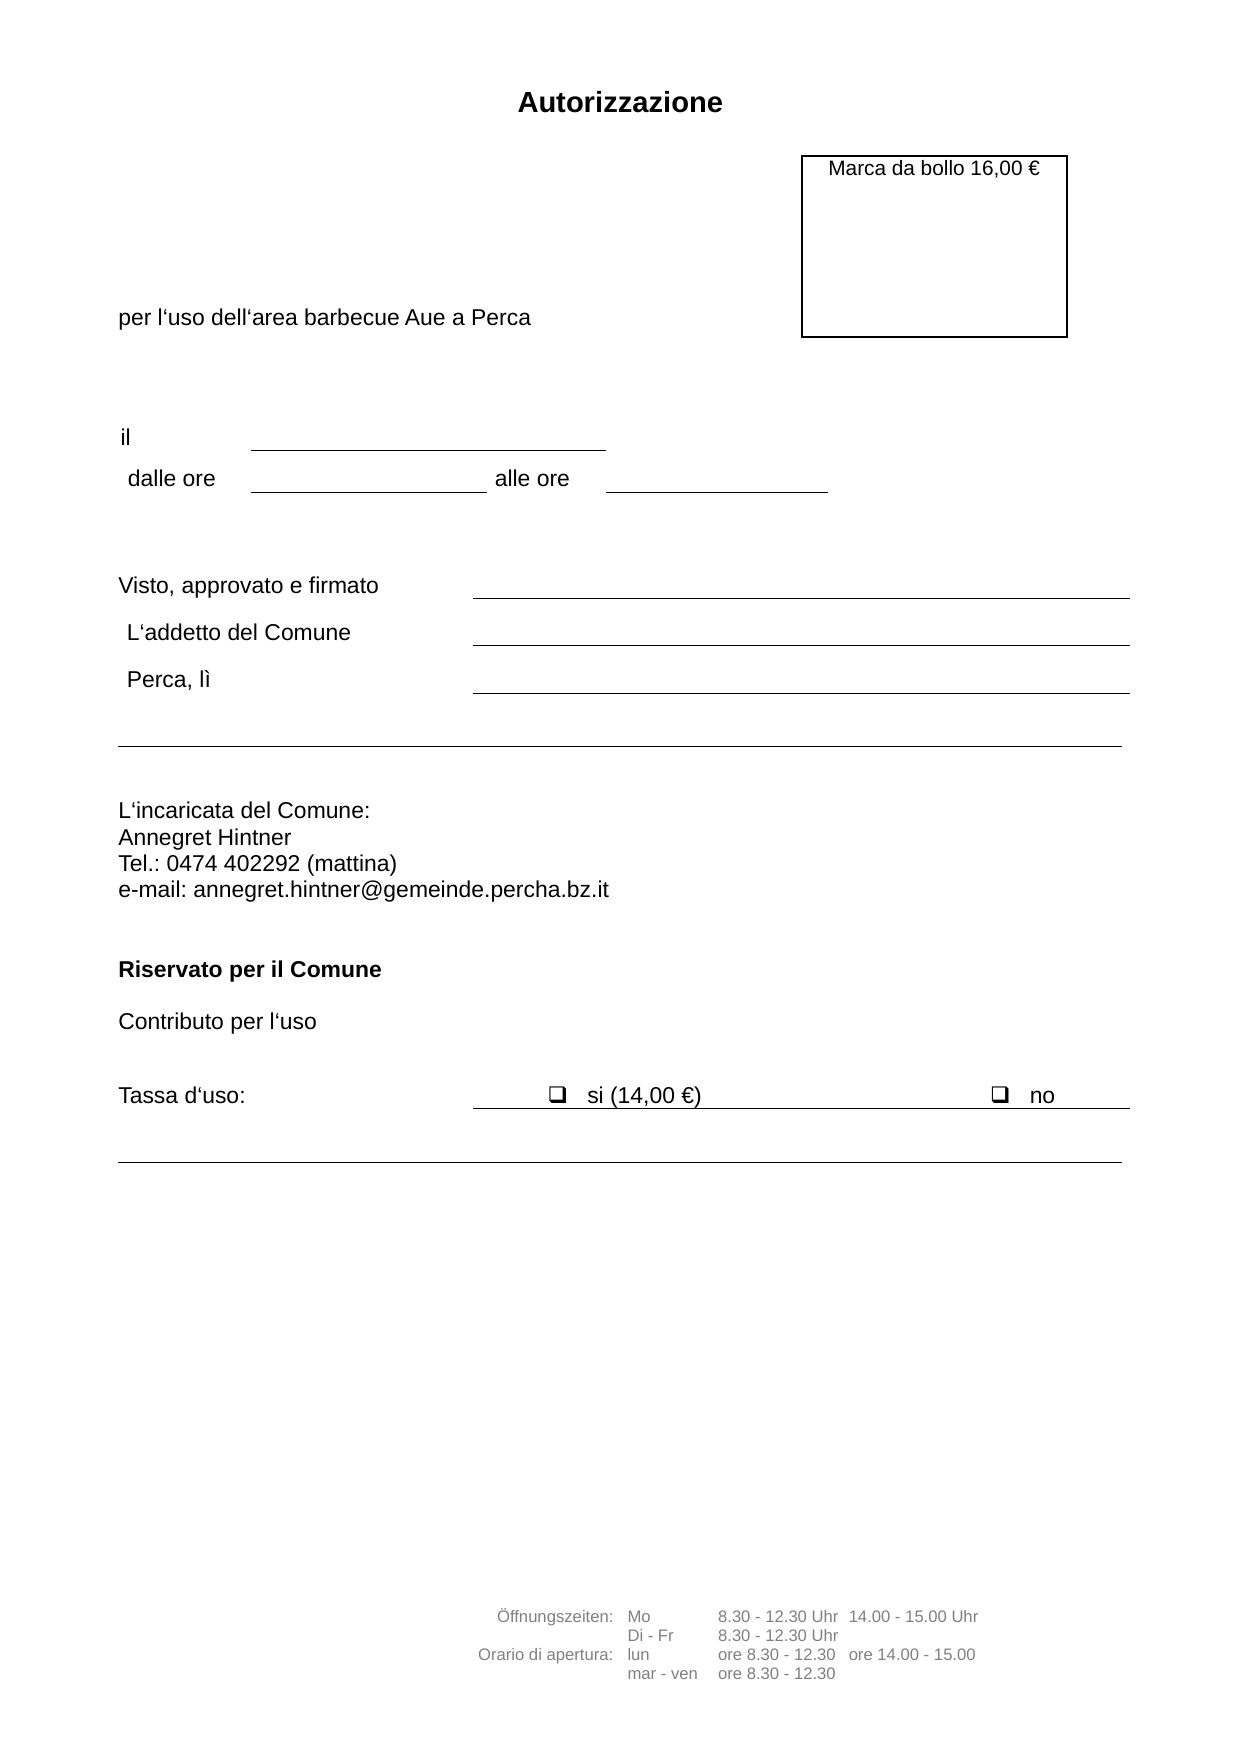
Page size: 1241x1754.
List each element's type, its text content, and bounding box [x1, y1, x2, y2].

table_header il [120, 409, 251, 450]
table_header [251, 409, 606, 450]
text [803, 303, 1066, 330]
text Riservato per il Comune [118, 956, 1122, 982]
table_header L‘addetto del Comune [119, 598, 473, 645]
text Annegret Hintner [118, 824, 1122, 850]
text Autorizzazione [118, 85, 1122, 119]
table_header  si (14,00 €)  no [473, 1061, 1129, 1108]
text e-mail: annegret.hintner@gemeinde.percha.bz.it [118, 876, 1122, 903]
text [1068, 303, 1122, 330]
table_cell [828, 450, 916, 492]
table_header [606, 409, 916, 450]
text per l‘uso dell‘area barbecue Aue a Perca [118, 303, 801, 330]
table_cell [473, 646, 1130, 693]
text Visto, approvato e firmato [118, 572, 1122, 598]
table_cell [251, 451, 487, 492]
text L‘incaricata del Comune: [118, 797, 1122, 824]
table_header Tassa d‘uso: [111, 1061, 472, 1108]
table_header [473, 599, 1130, 645]
table_cell Perca, lì [119, 645, 473, 693]
table_cell alle ore [487, 451, 606, 492]
table_cell dalle ore [120, 450, 251, 492]
text Tel.: 0474 402292 (mattina) [118, 850, 1122, 876]
table_cell [606, 450, 827, 492]
text Contributo per l‘uso [118, 1008, 1122, 1034]
